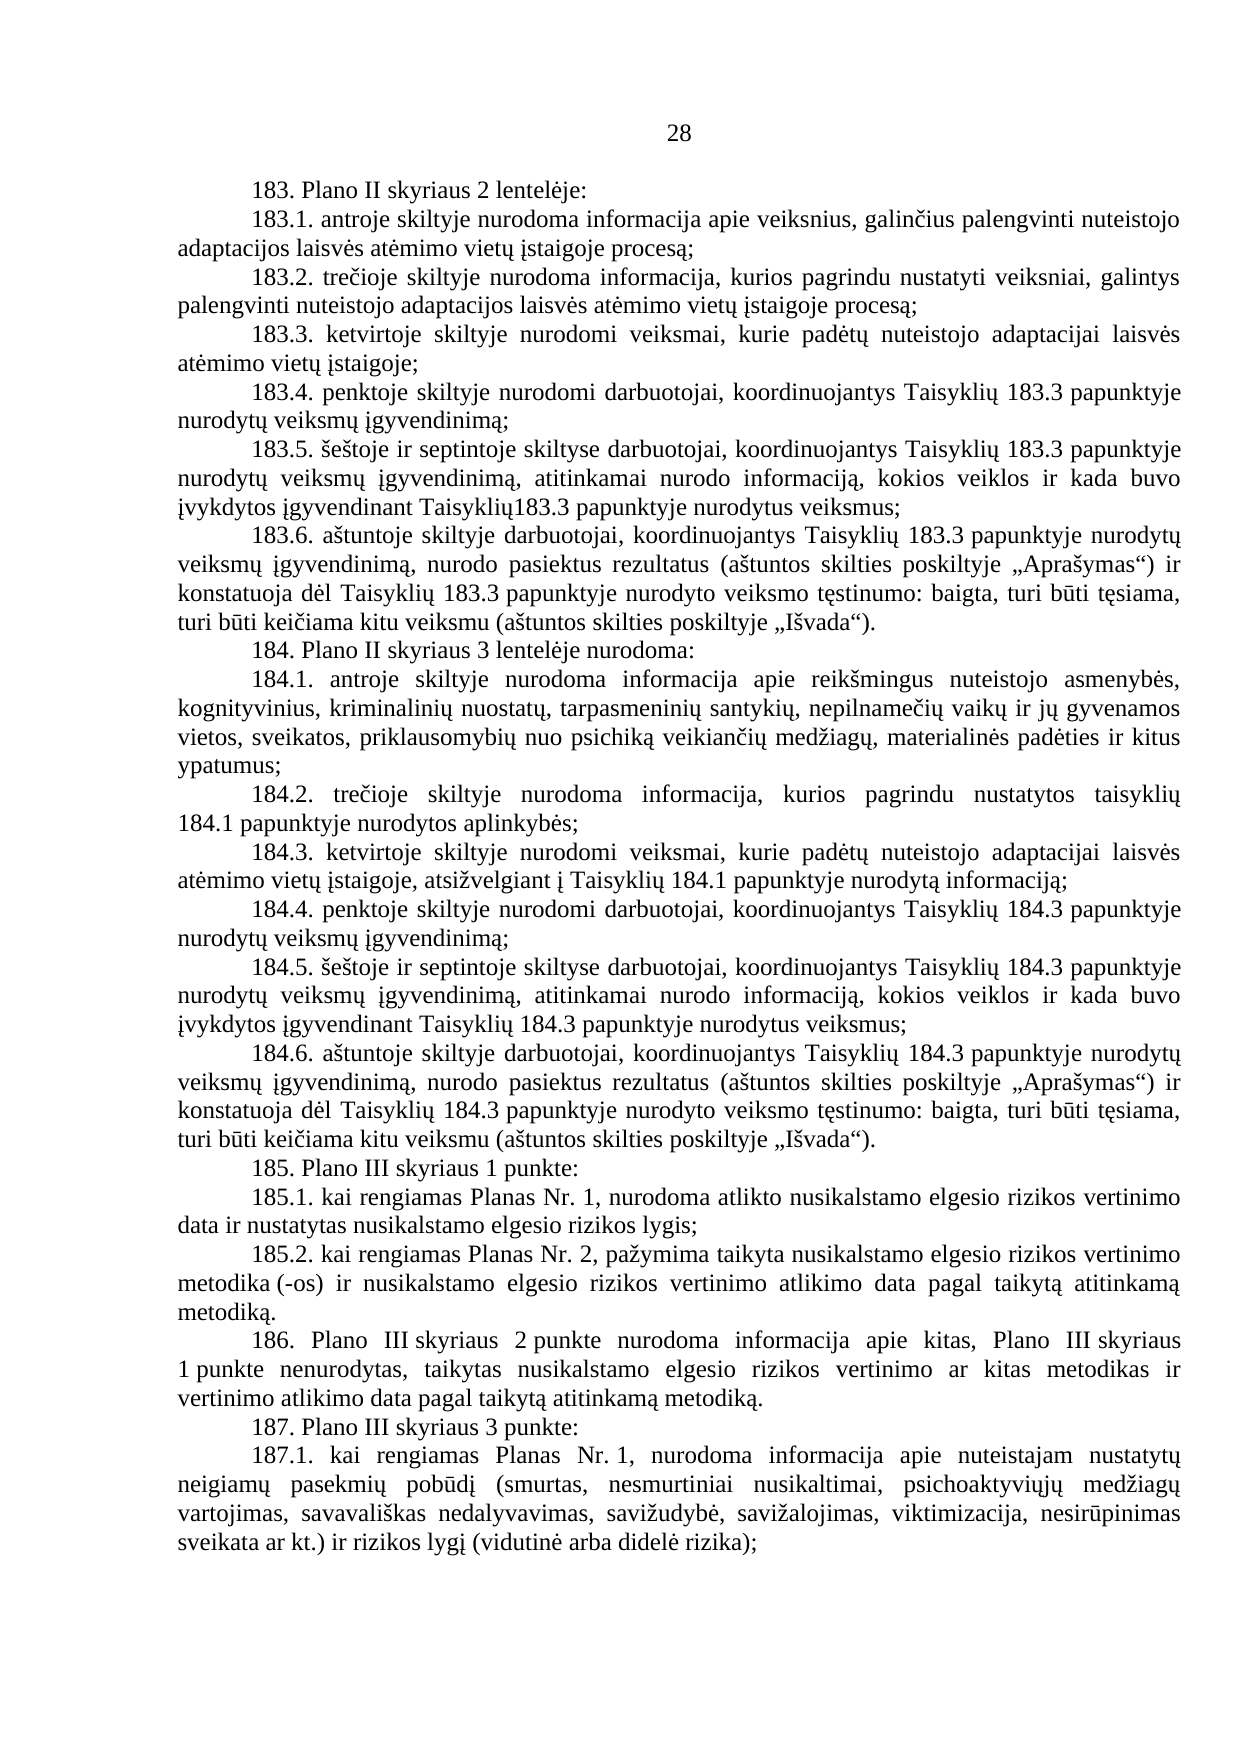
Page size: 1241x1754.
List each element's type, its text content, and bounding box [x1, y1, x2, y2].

text 186. Plano III skyriaus 2 punkte nurodoma informacija apie kitas, Plano III skyriaus 1 punkte nenurodytas, taikytas nusikalstamo elgesio rizikos vertinimo ar kitas metodikas ir vertinimo atlikimo data pagal taikytą atitinkamą metodiką. [177, 1326, 1181, 1412]
text 187.1. kai rengiamas Planas Nr. 1, nurodoma informacija apie nuteistajam nustatytų neigiamų pasekmių pobūdį (smurtas, nesmurtiniai nusikaltimai, psichoaktyviųjų medžiagų vartojimas, savavališkas nedalyvavimas, savižudybė, savižalojimas, viktimizacija, nesirūpinimas sveikata ar kt.) ir rizikos lygį (vidutinė arba didelė rizika); [177, 1441, 1181, 1556]
text 183.3. ketvirtoje skiltyje nurodomi veiksmai, kurie padėtų nuteistojo adaptacijai laisvės atėmimo vietų įstaigoje; [177, 319, 1181, 377]
text 183.2. trečioje skiltyje nurodoma informacija, kurios pagrindu nustatyti veiksniai, galintys palengvinti nuteistojo adaptacijos laisvės atėmimo vietų įstaigoje procesą; [177, 262, 1181, 319]
text 184.5. šeštoje ir septintoje skiltyse darbuotojai, koordinuojantys Taisyklių 184.3 papunktyje nurodytų veiksmų įgyvendinimą, atitinkamai nurodo informaciją, kokios veiklos ir kada buvo įvykdytos įgyvendinant Taisyklių 184.3 papunktyje nurodytus veiksmus; [177, 952, 1181, 1038]
text 185. Plano III skyriaus 1 punkte: [177, 1153, 1181, 1182]
text 184.3. ketvirtoje skiltyje nurodomi veiksmai, kurie padėtų nuteistojo adaptacijai laisvės atėmimo vietų įstaigoje, atsižvelgiant į Taisyklių 184.1 papunktyje nurodytą informaciją; [177, 837, 1181, 894]
text 183.1. antroje skiltyje nurodoma informacija apie veiksnius, galinčius palengvinti nuteistojo adaptacijos laisvės atėmimo vietų įstaigoje procesą; [177, 204, 1181, 262]
text 183.5. šeštoje ir septintoje skiltyse darbuotojai, koordinuojantys Taisyklių 183.3 papunktyje nurodytų veiksmų įgyvendinimą, atitinkamai nurodo informaciją, kokios veiklos ir kada buvo įvykdytos įgyvendinant Taisyklių183.3 papunktyje nurodytus veiksmus; [177, 434, 1181, 521]
text 185.2. kai rengiamas Planas Nr. 2, pažymima taikyta nusikalstamo elgesio rizikos vertinimo metodika (-os) ir nusikalstamo elgesio rizikos vertinimo atlikimo data pagal taikytą atitinkamą metodiką. [177, 1239, 1181, 1326]
text 185.1. kai rengiamas Planas Nr. 1, nurodoma atlikto nusikalstamo elgesio rizikos vertinimo data ir nustatytas nusikalstamo elgesio rizikos lygis; [177, 1182, 1181, 1239]
text 184.4. penktoje skiltyje nurodomi darbuotojai, koordinuojantys Taisyklių 184.3 papunktyje nurodytų veiksmų įgyvendinimą; [177, 894, 1181, 952]
text 184.6. aštuntoje skiltyje darbuotojai, koordinuojantys Taisyklių 184.3 papunktyje nurodytų veiksmų įgyvendinimą, nurodo pasiektus rezultatus (aštuntos skilties poskiltyje „Aprašymas“) ir konstatuoja dėl Taisyklių 184.3 papunktyje nurodyto veiksmo tęstinumo: baigta, turi būti tęsiama, turi būti keičiama kitu veiksmu (aštuntos skilties poskiltyje „Išvada“). [177, 1038, 1181, 1153]
text 183. Plano II skyriaus 2 lentelėje: [177, 176, 1181, 204]
text 184.2. trečioje skiltyje nurodoma informacija, kurios pagrindu nustatytos taisyklių 184.1 papunktyje nurodytos aplinkybės; [177, 779, 1181, 837]
text 184.1. antroje skiltyje nurodoma informacija apie reikšmingus nuteistojo asmenybės, kognityvinius, kriminalinių nuostatų, tarpasmeninių santykių, nepilnamečių vaikų ir jų gyvenamos vietos, sveikatos, priklausomybių nuo psichiką veikiančių medžiagų, materialinės padėties ir kitus ypatumus; [177, 664, 1181, 779]
text 183.6. aštuntoje skiltyje darbuotojai, koordinuojantys Taisyklių 183.3 papunktyje nurodytų veiksmų įgyvendinimą, nurodo pasiektus rezultatus (aštuntos skilties poskiltyje „Aprašymas“) ir konstatuoja dėl Taisyklių 183.3 papunktyje nurodyto veiksmo tęstinumo: baigta, turi būti tęsiama, turi būti keičiama kitu veiksmu (aštuntos skilties poskiltyje „Išvada“). [177, 521, 1181, 636]
text 183.4. penktoje skiltyje nurodomi darbuotojai, koordinuojantys Taisyklių 183.3 papunktyje nurodytų veiksmų įgyvendinimą; [177, 377, 1181, 434]
text 184. Plano II skyriaus 3 lentelėje nurodoma: [177, 636, 1181, 664]
text 187. Plano III skyriaus 3 punkte: [177, 1412, 1181, 1441]
